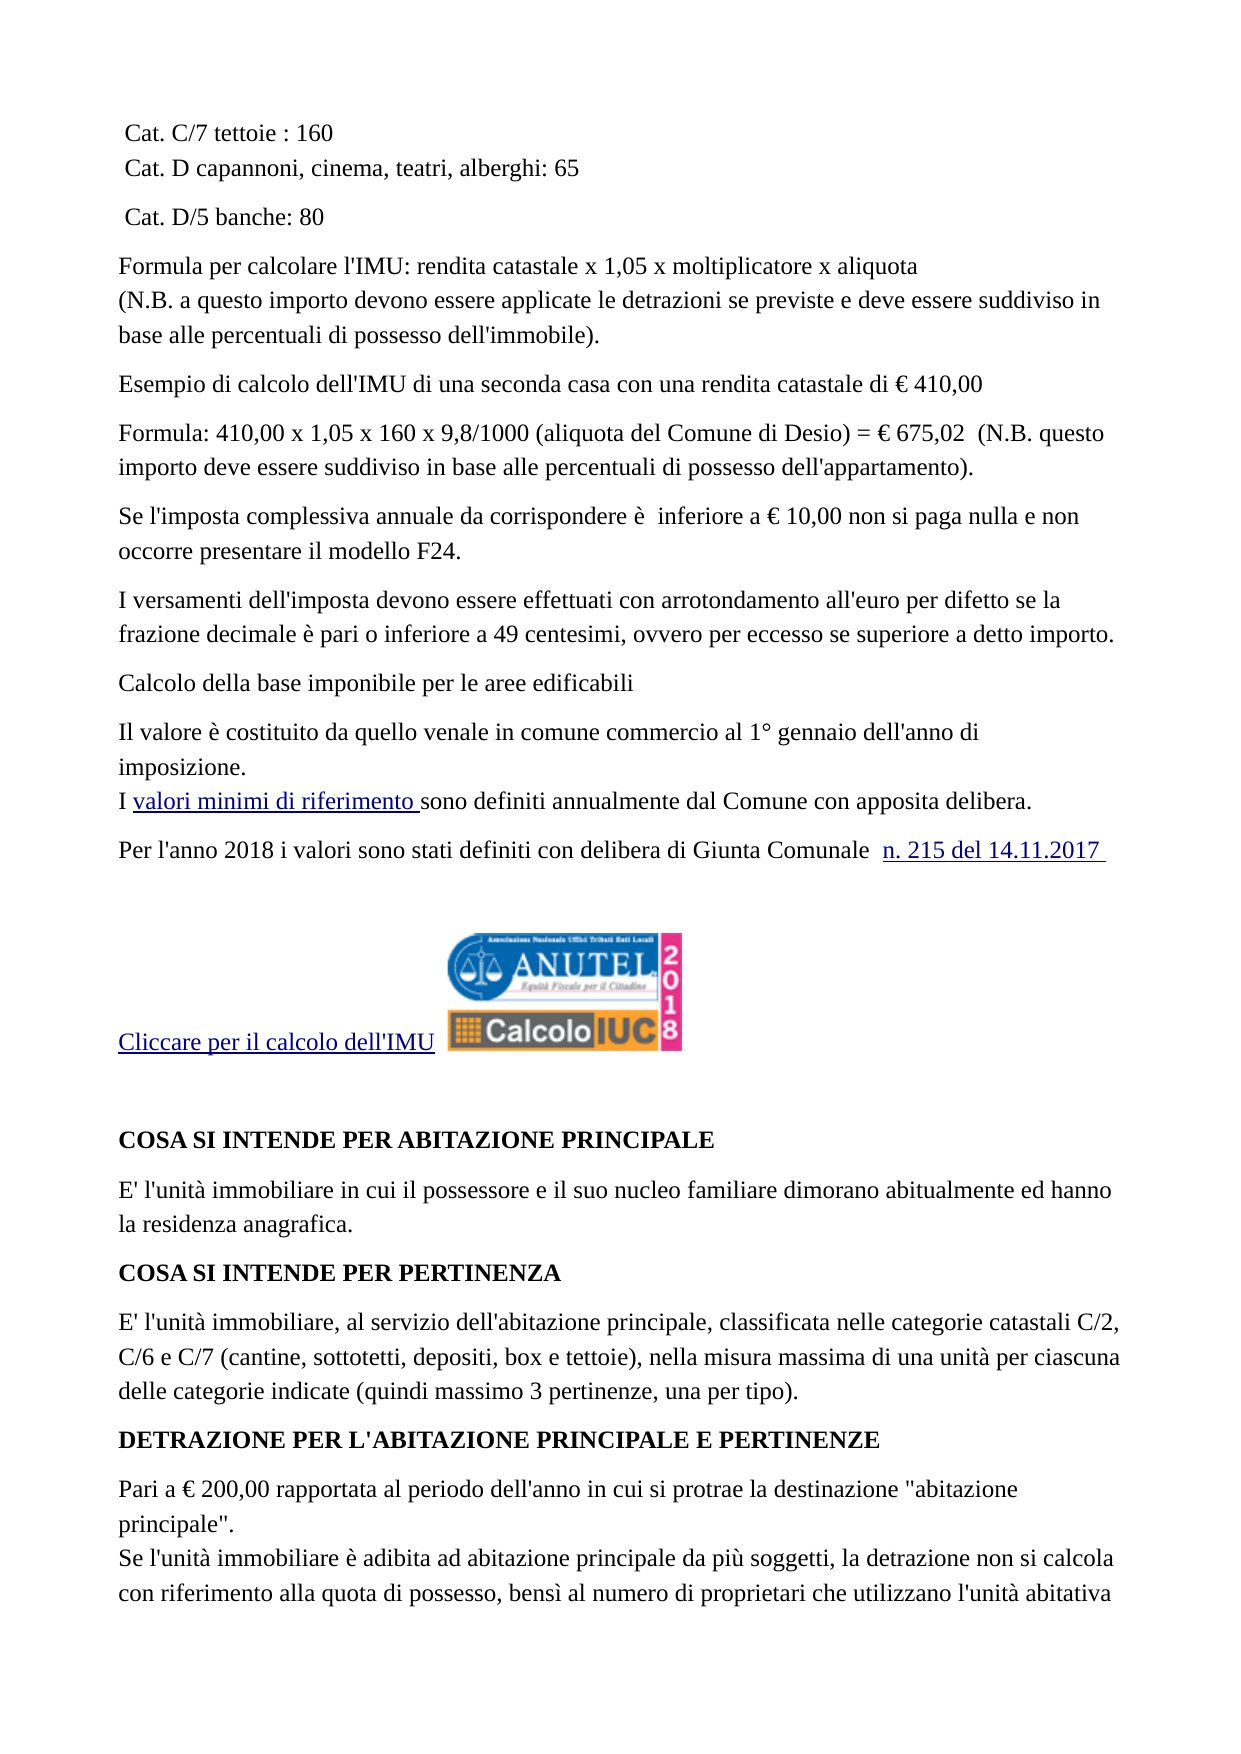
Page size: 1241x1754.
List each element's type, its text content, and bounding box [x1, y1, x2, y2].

text Per l'anno 2018 i valori sono stati definiti con delibera di Giunta Comunale n. 215 del 14.11.2017 [118, 836, 1122, 864]
text Cat. D/5 banche: 80 [118, 202, 1122, 230]
text Formula per calcolare l'IMU: rendita catastale x 1,05 x moltiplicatore x aliquota (N.B. a questo importo devono essere applicate le detrazioni se previste e deve essere suddiviso in base alle percentuali di possesso dell'immobile). [118, 251, 1122, 348]
text Calcolo della base imponibile per le aree edificabili [118, 668, 1122, 697]
text DETRAZIONE PER L'ABITAZIONE PRINCIPALE E PERTINENZE [118, 1425, 1122, 1454]
picture [447, 933, 682, 1051]
text Se l'imposta complessiva annuale da corrispondere è inferiore a € 10,00 non si paga nulla e non occorre presentare il modello F24. [118, 501, 1122, 564]
text E' l'unità immobiliare in cui il possessore e il suo nucleo familiare dimorano abitualmente ed hanno la residenza anagrafica. [118, 1175, 1122, 1238]
text Cat. C/7 tettoie : 160 Cat. D capannoni, cinema, teatri, alberghi: 65 [118, 118, 1122, 181]
text I versamenti dell'imposta devono essere effettuati con arrotondamento all'euro per difetto se la frazione decimale è pari o inferiore a 49 centesimi, ovvero per eccesso se superiore a detto importo. [118, 585, 1122, 648]
text COSA SI INTENDE PER ABITAZIONE PRINCIPALE [118, 1126, 1122, 1154]
text Formula: 410,00 x 1,05 x 160 x 9,8/1000 (aliquota del Comune di Desio) = € 675,02 (N.B. questo importo deve essere suddiviso in base alle percentuali di possesso dell'appartamento). [118, 418, 1122, 481]
text Il valore è costituito da quello venale in comune commercio al 1° gennaio dell'anno di imposizione. I valori minimi di riferimento sono definiti annualmente dal Comune con apposita delibera. [118, 717, 1122, 815]
text E' l'unità immobiliare, al servizio dell'abitazione principale, classificata nelle categorie catastali C/2, C/6 e C/7 (cantine, sottotetti, depositi, box e tettoie), nella misura massima di una unità per ciascuna delle categorie indicate (quindi massimo 3 pertinenze, una per tipo). [118, 1307, 1122, 1405]
text Pari a € 200,00 rapportata al periodo dell'anno in cui si protrae la destinazione "abitazione principale". Se l'unità immobiliare è adibita ad abitazione principale da più soggetti, la detrazione non si calcola con riferimento alla quota di possesso, bensì al numero di proprietari che utilizzano l'unità abitativa [118, 1474, 1122, 1607]
text COSA SI INTENDE PER PERTINENZA [118, 1258, 1122, 1287]
text Cliccare per il calcolo dell'IMU [118, 934, 1122, 1056]
text Esempio di calcolo dell'IMU di una seconda casa con una rendita catastale di € 410,00 [118, 369, 1122, 397]
